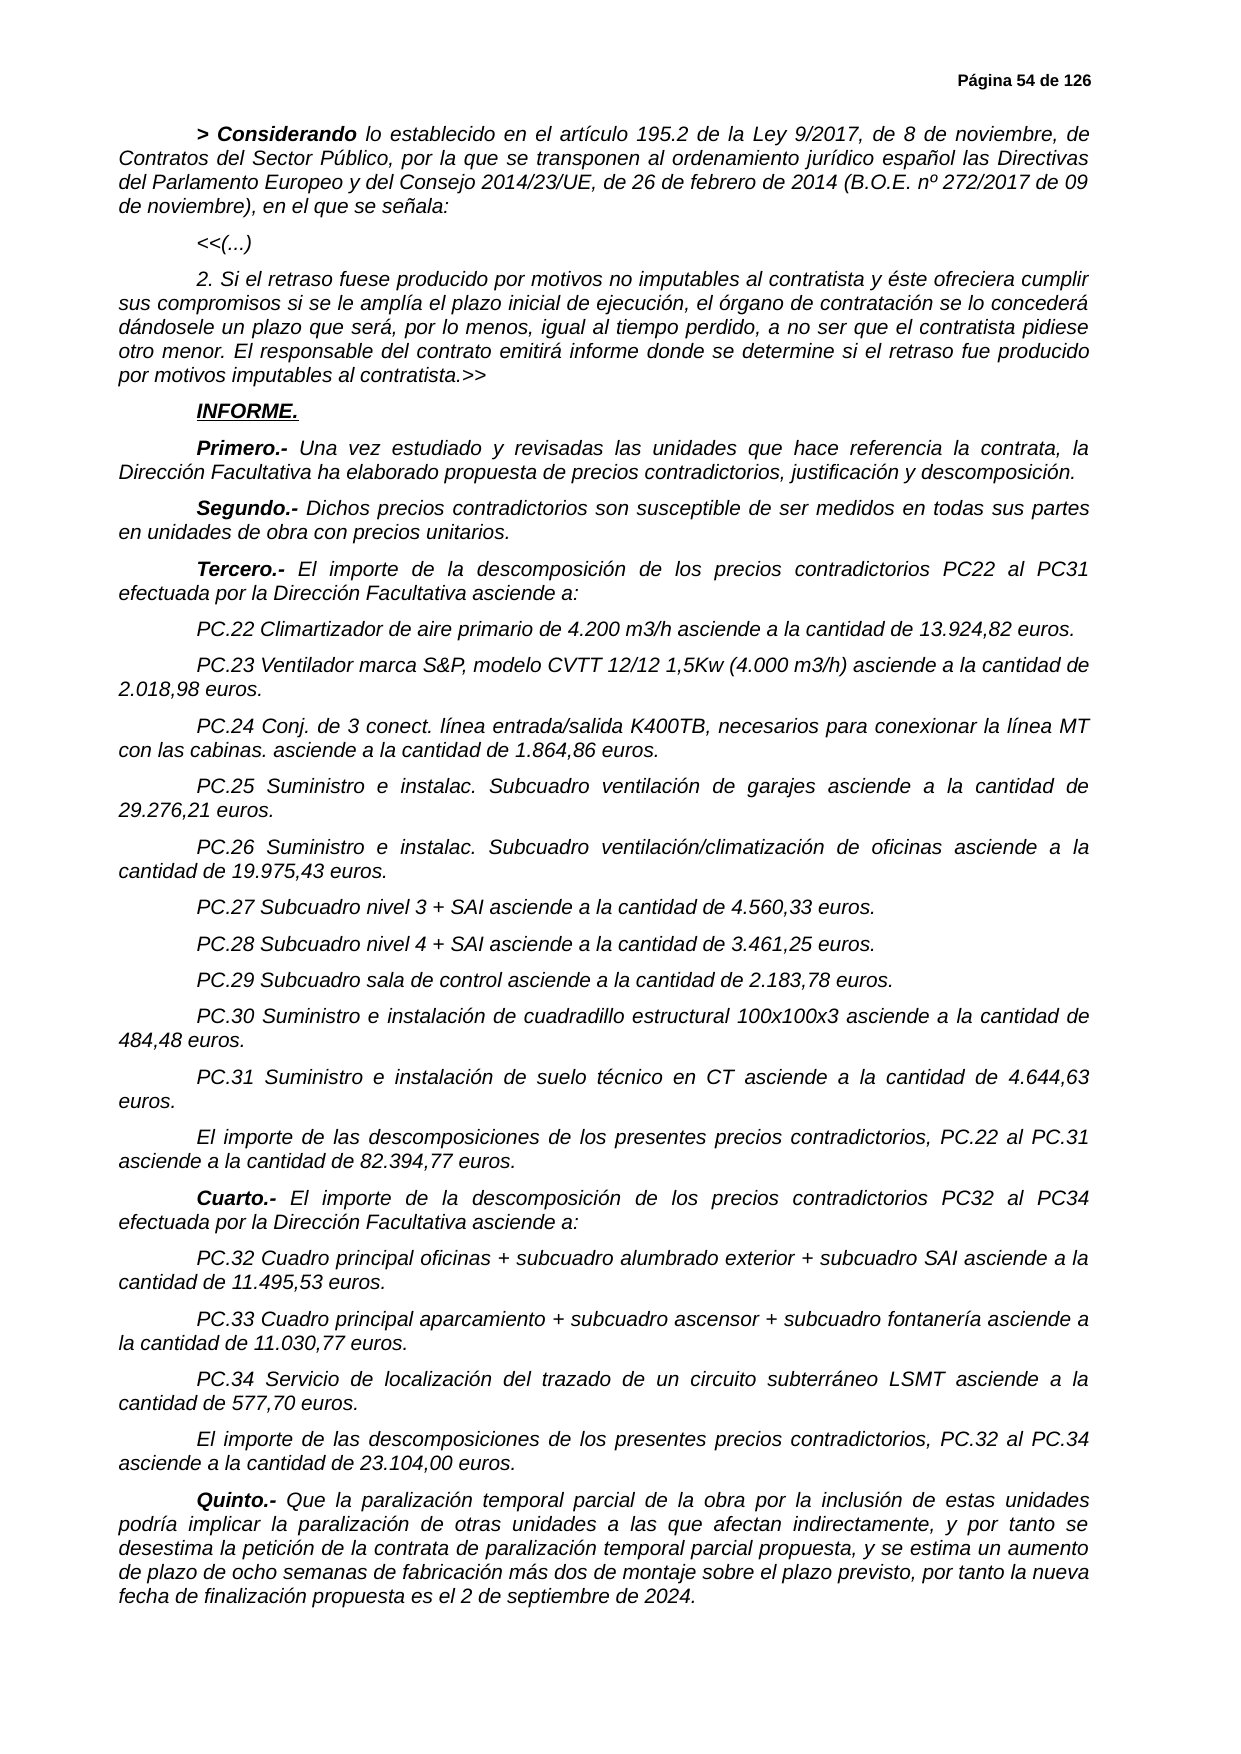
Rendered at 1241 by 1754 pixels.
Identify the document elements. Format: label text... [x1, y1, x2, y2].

text PC.27 Subcuadro nivel 3 + SAI asciende a la cantidad de 4.560,33 euros. [118, 895, 1092, 919]
text Primero.- Una vez estudiado y revisadas las unidades que hace referencia la contrata, la Dirección Facultativa ha elaborado propuesta de precios contradictorios, justificación y descomposición. [118, 436, 1092, 483]
text Tercero.- El importe de la descomposición de los precios contradictorios PC22 al PC31 efectuada por la Dirección Facultativa asciende a: [118, 556, 1092, 604]
text PC.31 Suministro e instalación de suelo técnico en CT asciende a la cantidad de 4.644,63 euros. [118, 1065, 1092, 1113]
text El importe de las descomposiciones de los presentes precios contradictorios, PC.32 al PC.34 asciende a la cantidad de 23.104,00 euros. [118, 1427, 1092, 1475]
text PC.29 Subcuadro sala de control asciende a la cantidad de 2.183,78 euros. [118, 968, 1092, 992]
text <<(...) [118, 230, 1092, 254]
text PC.22 Climartizador de aire primario de 4.200 m3/h asciende a la cantidad de 13.924,82 euros. [118, 617, 1092, 641]
text PC.23 Ventilador marca S&P, modelo CVTT 12/12 1,5Kw (4.000 m3/h) asciende a la cantidad de 2.018,98 euros. [118, 653, 1092, 701]
text Segundo.- Dichos precios contradictorios son susceptible de ser medidos en todas sus partes en unidades de obra con precios unitarios. [118, 496, 1092, 544]
text El importe de las descomposiciones de los presentes precios contradictorios, PC.22 al PC.31 asciende a la cantidad de 82.394,77 euros. [118, 1125, 1092, 1173]
text PC.32 Cuadro principal oficinas + subcuadro alumbrado exterior + subcuadro SAI asciende a la cantidad de 11.495,53 euros. [118, 1246, 1092, 1294]
text INFORME. [118, 399, 1092, 423]
text PC.25 Suministro e instalac. Subcuadro ventilación de garajes asciende a la cantidad de 29.276,21 euros. [118, 774, 1092, 822]
text PC.33 Cuadro principal aparcamiento + subcuadro ascensor + subcuadro fontanería asciende a la cantidad de 11.030,77 euros. [118, 1306, 1092, 1354]
text PC.26 Suministro e instalac. Subcuadro ventilación/climatización de oficinas asciende a la cantidad de 19.975,43 euros. [118, 834, 1092, 882]
text PC.30 Suministro e instalación de cuadradillo estructural 100x100x3 asciende a la cantidad de 484,48 euros. [118, 1004, 1092, 1052]
text PC.24 Conj. de 3 conect. línea entrada/salida K400TB, necesarios para conexionar la línea MT con las cabinas. asciende a la cantidad de 1.864,86 euros. [118, 714, 1092, 762]
text 2. Si el retraso fuese producido por motivos no imputables al contratista y éste ofreciera cumplir sus compromisos si se le amplía el plazo inicial de ejecución, el órgano de contratación se lo concederá dándosele un plazo que será, por lo menos, igual al tiempo perdido, a no ser que el contratista pidiese otro menor. El responsable del contrato emitirá informe donde se determine si el retraso fue producido por motivos imputables al contratista.>> [118, 267, 1092, 387]
text > Considerando lo establecido en el artículo 195.2 de la Ley 9/2017, de 8 de noviembre, de Contratos del Sector Público, por la que se transponen al ordenamiento jurídico español las Directivas del Parlamento Europeo y del Consejo 2014/23/UE, de 26 de febrero de 2014 (B.O.E. nº 272/2017 de 09 de noviembre), en el que se señala: [118, 122, 1092, 218]
text PC.34 Servicio de localización del trazado de un circuito subterráneo LSMT asciende a la cantidad de 577,70 euros. [118, 1367, 1092, 1415]
text Quinto.- Que la paralización temporal parcial de la obra por la inclusión de estas unidades podría implicar la paralización de otras unidades a las que afectan indirectamente, y por tanto se desestima la petición de la contrata de paralización temporal parcial propuesta, y se estima un aumento de plazo de ocho semanas de fabricación más dos de montaje sobre el plazo previsto, por tanto la nueva fecha de finalización propuesta es el 2 de septiembre de 2024. [118, 1488, 1092, 1607]
text Cuarto.- El importe de la descomposición de los precios contradictorios PC32 al PC34 efectuada por la Dirección Facultativa asciende a: [118, 1186, 1092, 1233]
text PC.28 Subcuadro nivel 4 + SAI asciende a la cantidad de 3.461,25 euros. [118, 931, 1092, 955]
